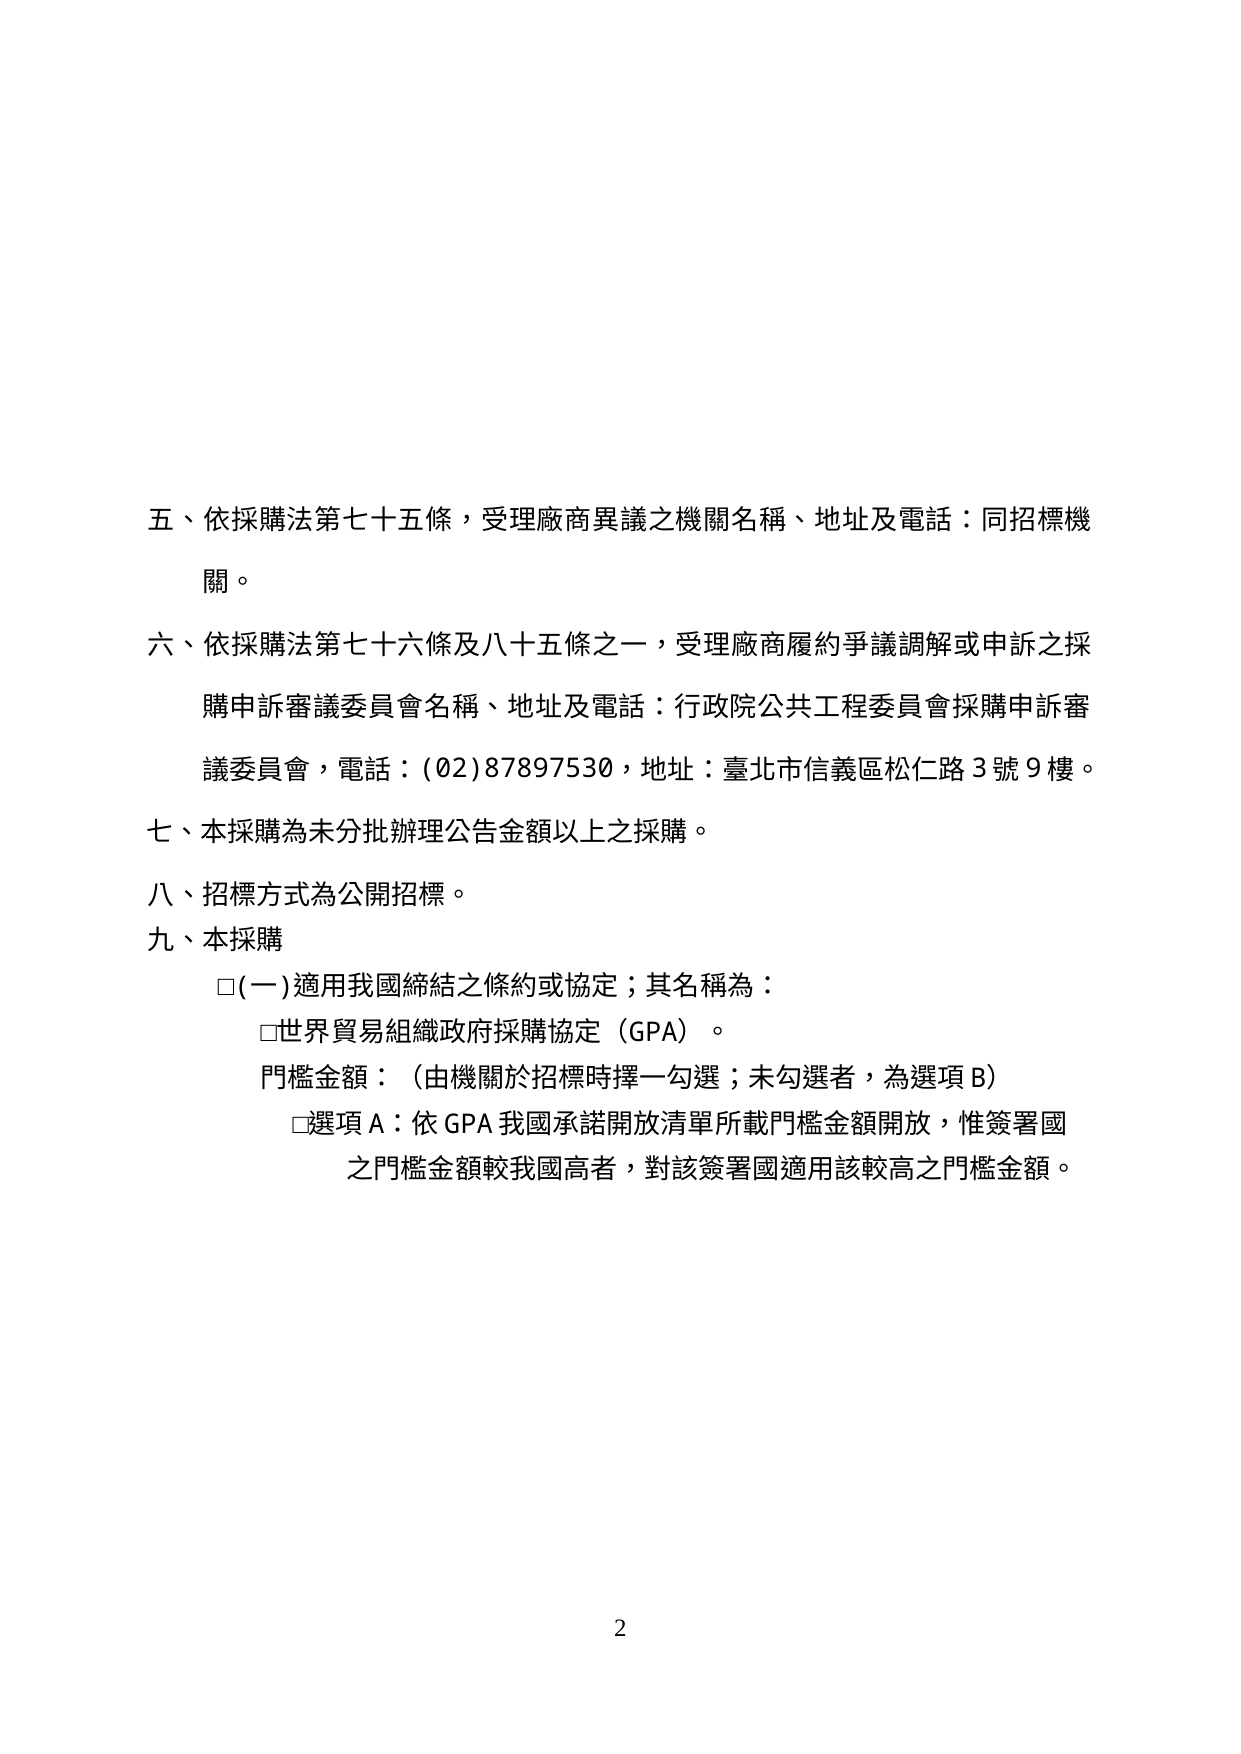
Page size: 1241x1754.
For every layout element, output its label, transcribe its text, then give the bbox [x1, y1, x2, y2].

text 九、本採購 [148, 913, 1092, 959]
text 六、依採購法第七十六條及八十五條之一，受理廠商履約爭議調解或申訴之採購申訴審議委員會名稱、地址及電話：行政院公共工程委員會採購申訴審議委員會，電話：(02)87897530，地址：臺北市信義區松仁路3號9樓。 [148, 601, 1092, 788]
text □世界貿易組織政府採購協定（GPA）。 [260, 1005, 1092, 1051]
text 門檻金額：（由機關於招標時擇一勾選；未勾選者，為選項B） [260, 1051, 1092, 1096]
text 五、依採購法第七十五條，受理廠商異議之機關名稱、地址及電話：同招標機關。 [148, 476, 1092, 601]
text □(一)適用我國締結之條約或協定；其名稱為： [218, 959, 1092, 1005]
text □選項A：依GPA我國承諾開放清單所載門檻金額開放，惟簽署國之門檻金額較我國高者，對該簽署國適用該較高之門檻金額。 [292, 1096, 1092, 1188]
text 七、本採購為未分批辦理公告金額以上之採購。 [146, 788, 1092, 851]
text 八、招標方式為公開招標。 [148, 851, 1092, 913]
